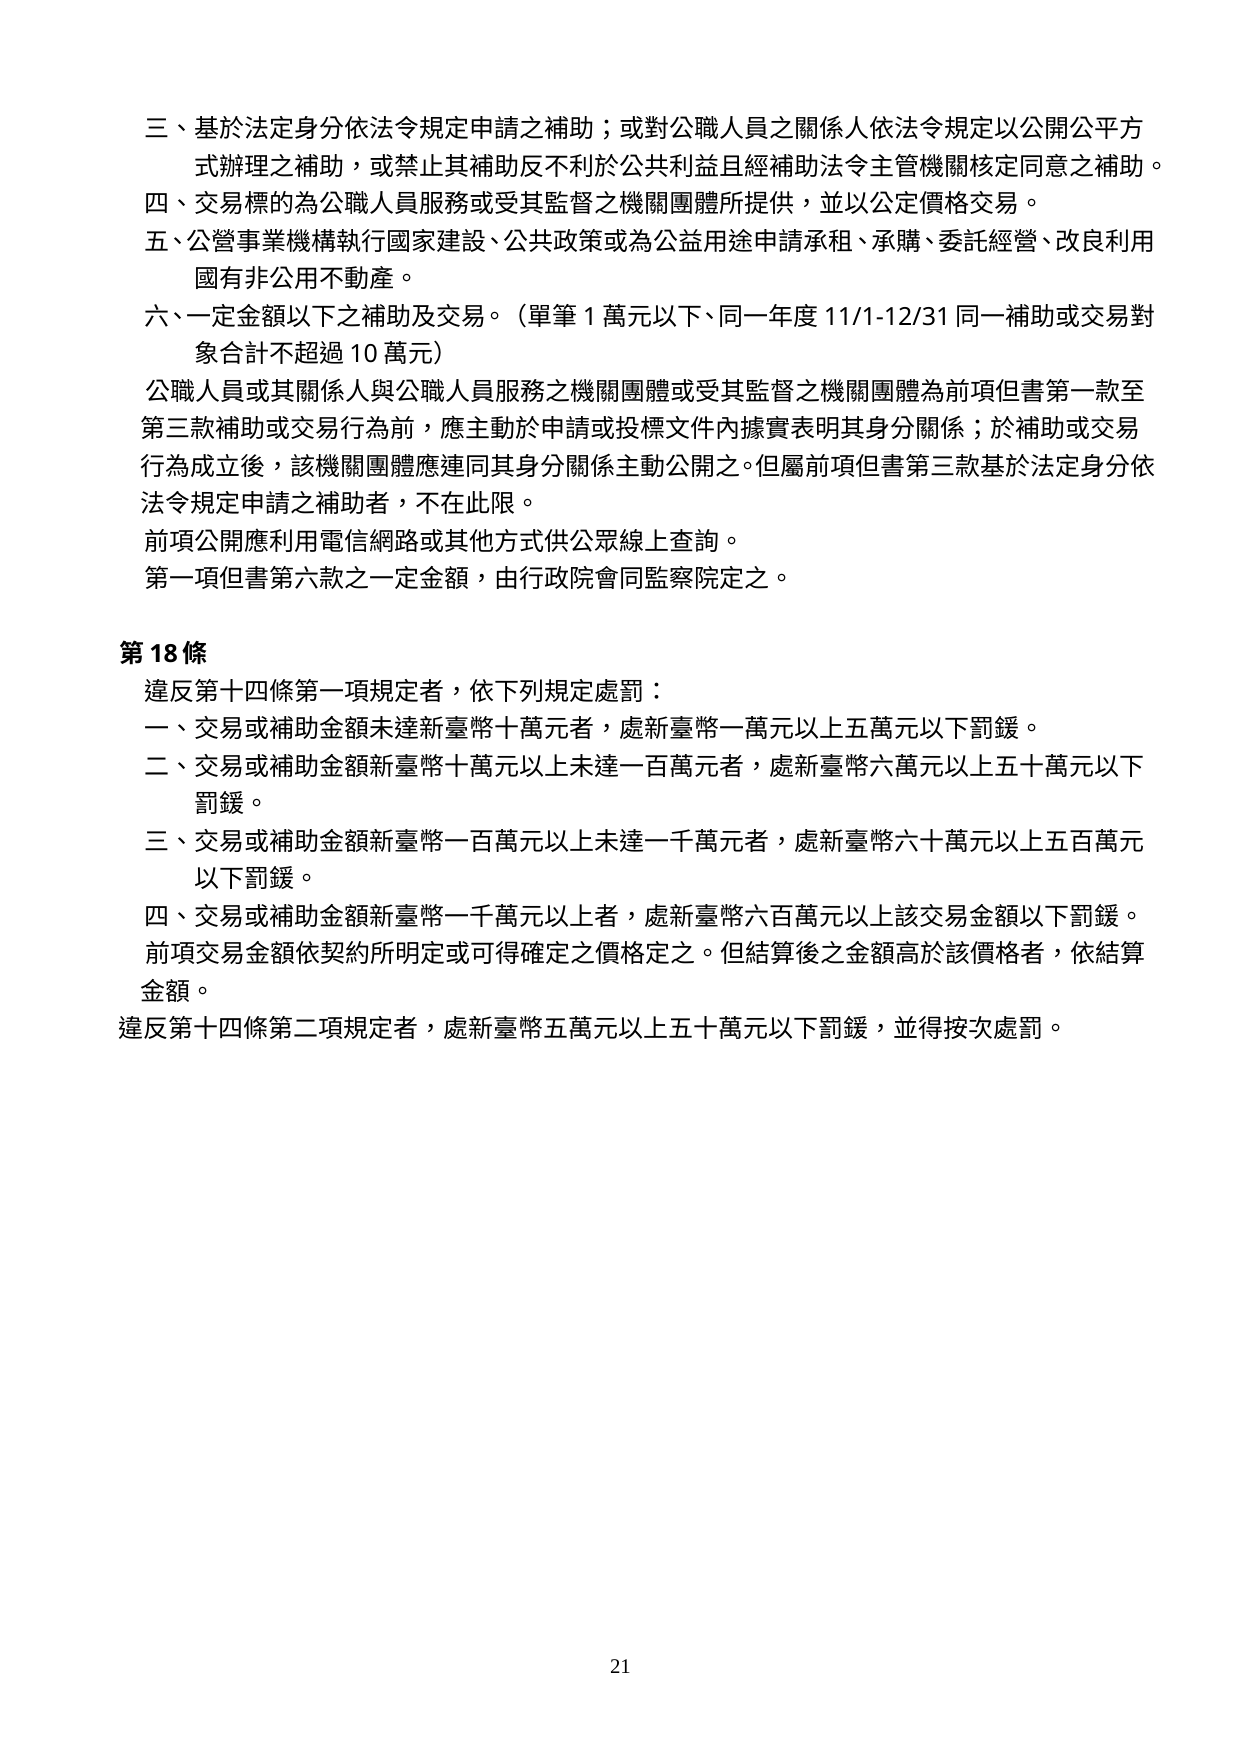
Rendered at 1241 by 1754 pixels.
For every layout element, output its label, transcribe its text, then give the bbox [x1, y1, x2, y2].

text 四、交易或補助金額新臺幣一千萬元以上者，處新臺幣六百萬元以上該交易金額以下罰鍰。 [144, 896, 1155, 933]
text 五、公營事業機構執行國家建設、公共政策或為公益用途申請承租、承購、委託經營、改良利用國有非公用不動產。 [144, 221, 1155, 296]
text 二、交易或補助金額新臺幣十萬元以上未達一百萬元者，處新臺幣六萬元以上五十萬元以下罰鍰。 [144, 746, 1155, 821]
text 第一項但書第六款之一定金額，由行政院會同監察院定之。 [144, 558, 1155, 596]
text 三、基於法定身分依法令規定申請之補助；或對公職人員之關係人依法令規定以公開公平方式辦理之補助，或禁止其補助反不利於公共利益且經補助法令主管機關核定同意之補助。 [144, 108, 1155, 183]
text 六、一定金額以下之補助及交易。（單筆1萬元以下、同一年度11/1-12/31同一補助或交易對象合計不超過10萬元） [144, 296, 1155, 371]
text 前項交易金額依契約所明定或可得確定之價格定之。但結算後之金額高於該價格者，依結算金額。 [140, 933, 1155, 1008]
text 一、交易或補助金額未達新臺幣十萬元者，處新臺幣一萬元以上五萬元以下罰鍰。 [144, 708, 1155, 746]
text 違反第十四條第一項規定者，依下列規定處罰： [144, 671, 1155, 708]
text 四、交易標的為公職人員服務或受其監督之機關團體所提供，並以公定價格交易。 [144, 183, 1155, 221]
text 三、交易或補助金額新臺幣一百萬元以上未達一千萬元者，處新臺幣六十萬元以上五百萬元以下罰鍰。 [144, 821, 1155, 896]
text 違反第十四條第二項規定者，處新臺幣五萬元以上五十萬元以下罰鍰，並得按次處罰。 [118, 1008, 1122, 1046]
text 第18條 [109, 633, 1111, 671]
text 前項公開應利用電信網路或其他方式供公眾線上查詢。 [144, 521, 1155, 558]
text 公職人員或其關係人與公職人員服務之機關團體或受其監督之機關團體為前項但書第一款至第三款補助或交易行為前，應主動於申請或投標文件內據實表明其身分關係；於補助或交易行為成立後，該機關團體應連同其身分關係主動公開之。但屬前項但書第三款基於法定身分依法令規定申請之補助者，不在此限。 [140, 371, 1155, 521]
